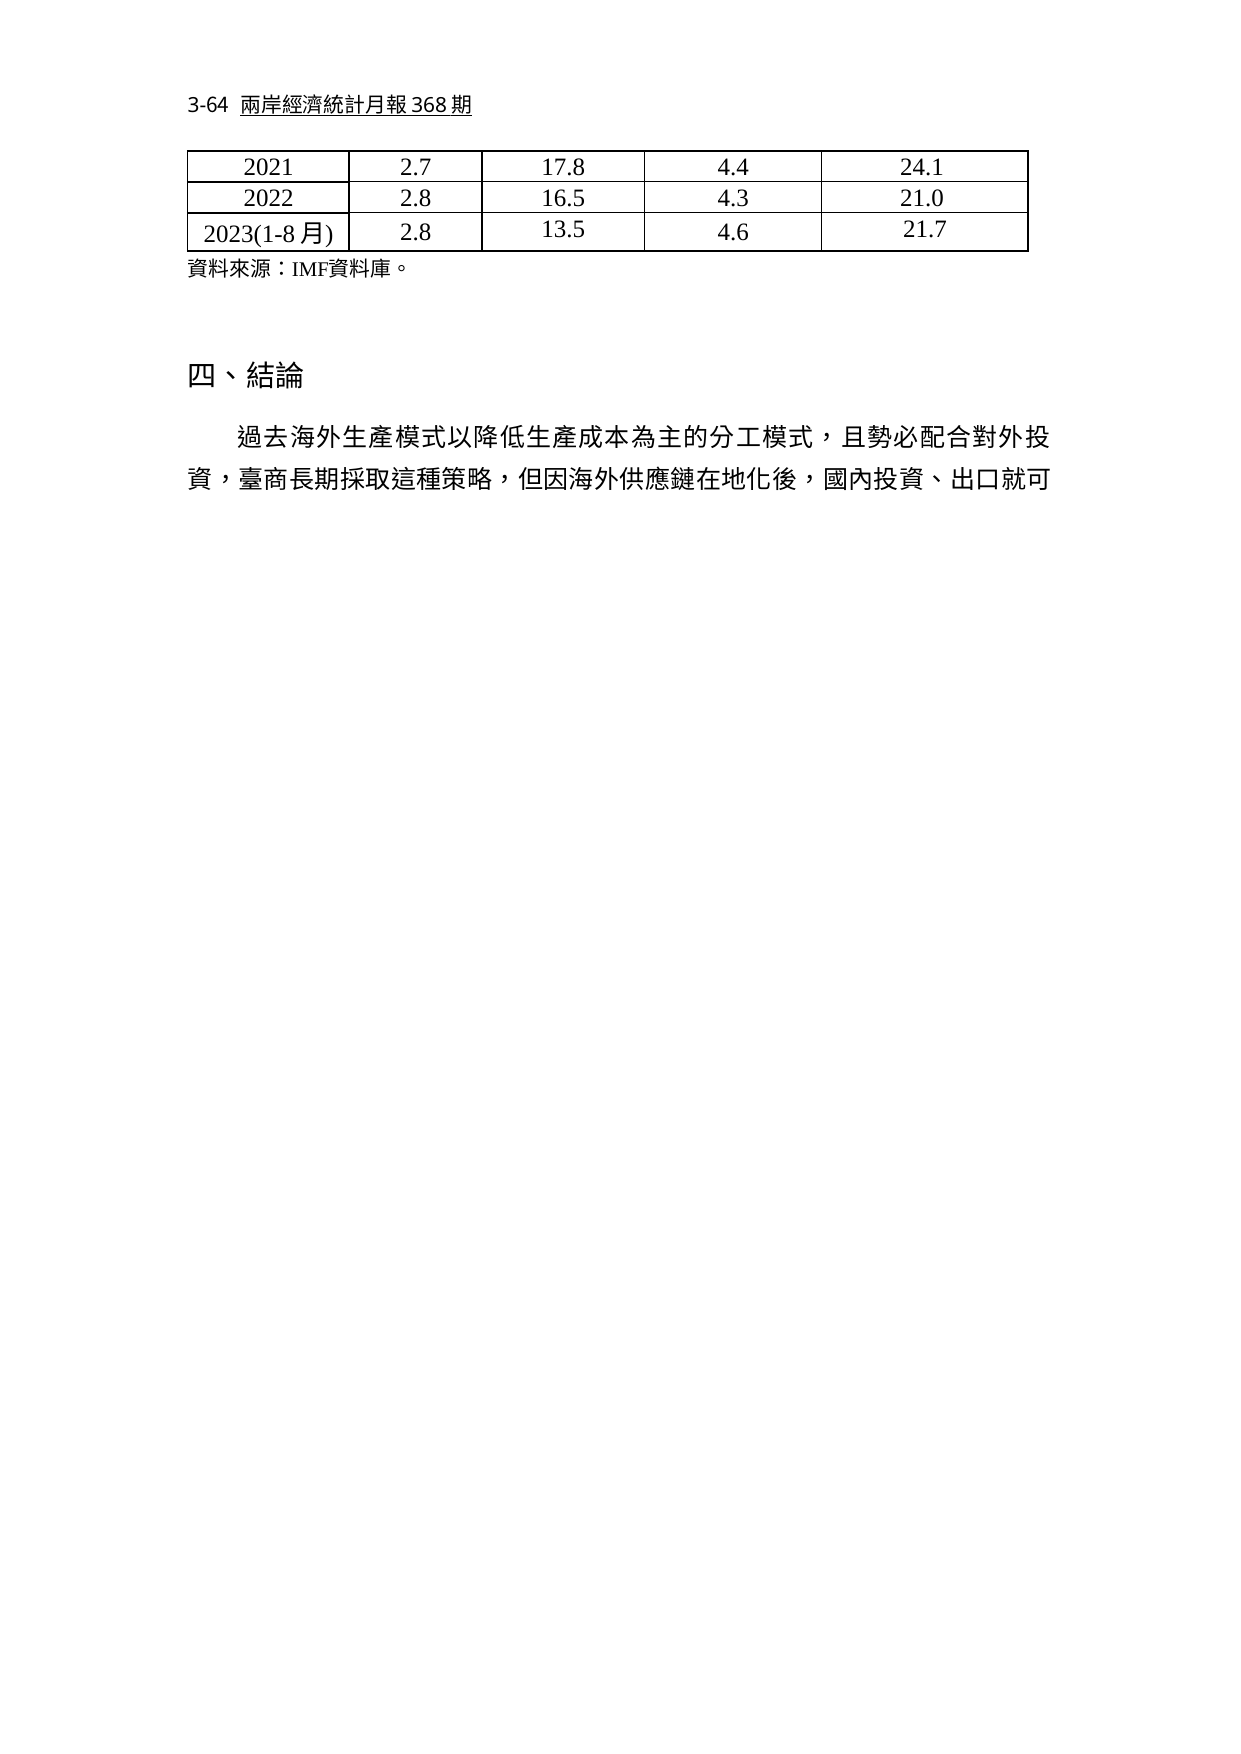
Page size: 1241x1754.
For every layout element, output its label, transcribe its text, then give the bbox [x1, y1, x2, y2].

table_cell 21.7 [822, 213, 1027, 250]
table_cell 4.4 [645, 152, 821, 181]
table_cell 13.5 [483, 213, 644, 250]
table_cell 24.1 [822, 152, 1027, 181]
table_cell 4.6 [645, 213, 821, 250]
table_cell 21.0 [822, 182, 1027, 212]
table_cell 2021 [188, 152, 348, 181]
table_cell 2023(1-8月) [188, 214, 348, 250]
table_cell 17.8 [483, 152, 644, 181]
table_cell 4.3 [645, 182, 821, 212]
table_cell 2.7 [350, 152, 481, 181]
text 四、結論 [187, 332, 1053, 395]
table_cell 2.8 [350, 182, 481, 212]
table_cell 16.5 [483, 182, 644, 212]
table_cell 2.8 [350, 213, 481, 250]
table_cell 2022 [188, 183, 348, 212]
text 過去海外生產模式以降低生產成本為主的分工模式，且勢必配合對外投資，臺商長期採取這種策略，但因海外供應鏈在地化後，國內投資、出口就可 [187, 413, 1053, 497]
text 資料來源：IMF資料庫。 [187, 252, 1053, 282]
